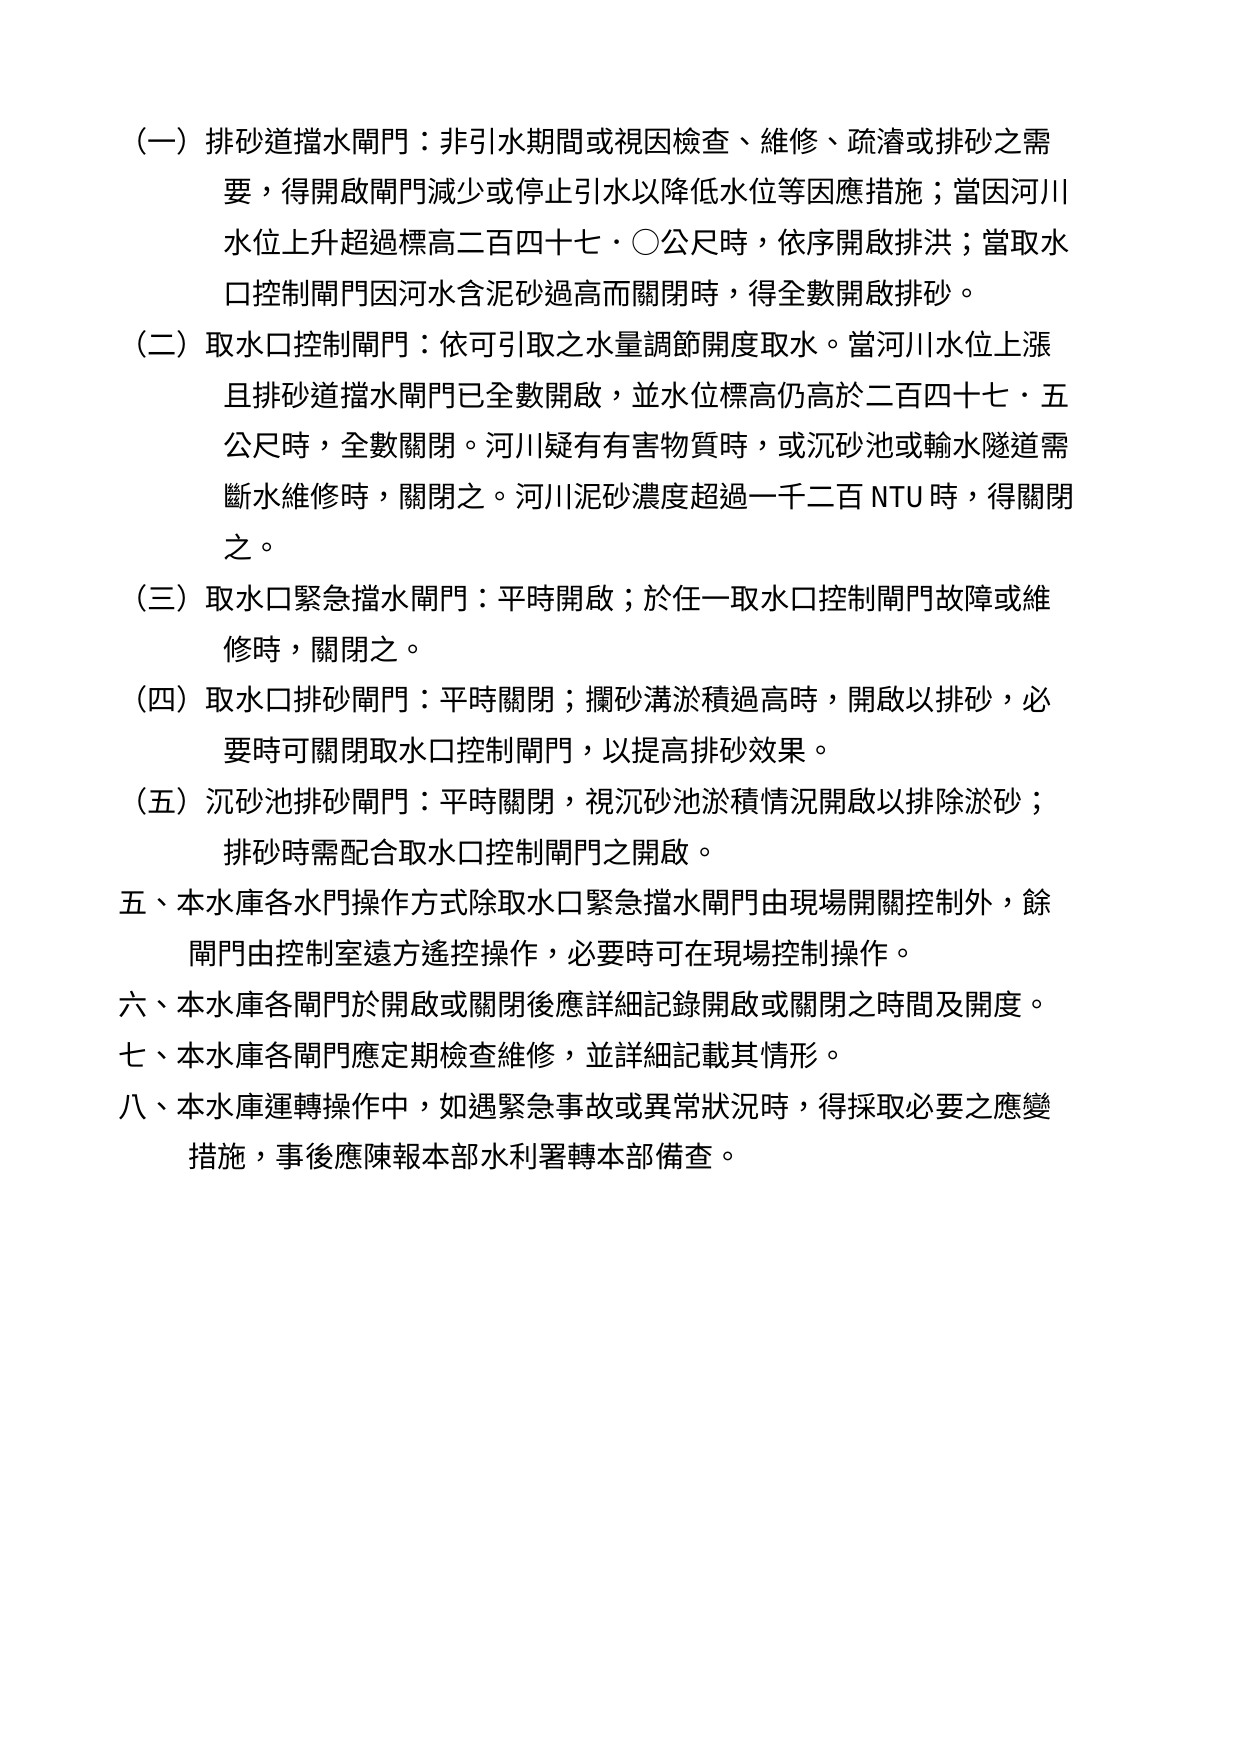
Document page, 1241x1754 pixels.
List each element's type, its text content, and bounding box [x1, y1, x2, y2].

text （一）排砂道擋水閘門：非引水期間或視因檢查、維修、疏濬或排砂之需 要，得開啟閘門減少或停止引水以降低水位等因應措施；當因河川 水位上升超過標高二百四十七．○公尺時，依序開啟排洪；當取水 口控制閘門因河水含泥砂過高而關閉時，得全數開啟排砂。 （二）取水口控制閘門：依可引取之水量調節開度取水。當河川水位上漲 且排砂道擋水閘門已全數開啟，並水位標高仍高於二百四十七．五 公尺時，全數關閉。河川疑有有害物質時，或沉砂池或輸水隧道需 斷水維修時，關閉之。河川泥砂濃度超過一千二百NTU時，得關閉 之。 （三）取水口緊急擋水閘門：平時開啟；於任一取水口控制閘門故障或維 修時，關閉之。 （四）取水口排砂閘門：平時關閉；攔砂溝淤積過高時，開啟以排砂，必 要時可關閉取水口控制閘門，以提高排砂效果。 （五）沉砂池排砂閘門：平時關閉，視沉砂池淤積情況開啟以排除淤砂； 排砂時需配合取水口控制閘門之開啟。 五、本水庫各水門操作方式除取水口緊急擋水閘門由現場開關控制外，餘 閘門由控制室遠方遙控操作，必要時可在現場控制操作。 六、本水庫各閘門於開啟或關閉後應詳細記錄開啟或關閉之時間及開度。 七、本水庫各閘門應定期檢查維修，並詳細記載其情形。 八、本水庫運轉操作中，如遇緊急事故或異常狀況時，得採取必要之應變 措施，事後應陳報本部水利署轉本部備查。 [118, 118, 1122, 1176]
